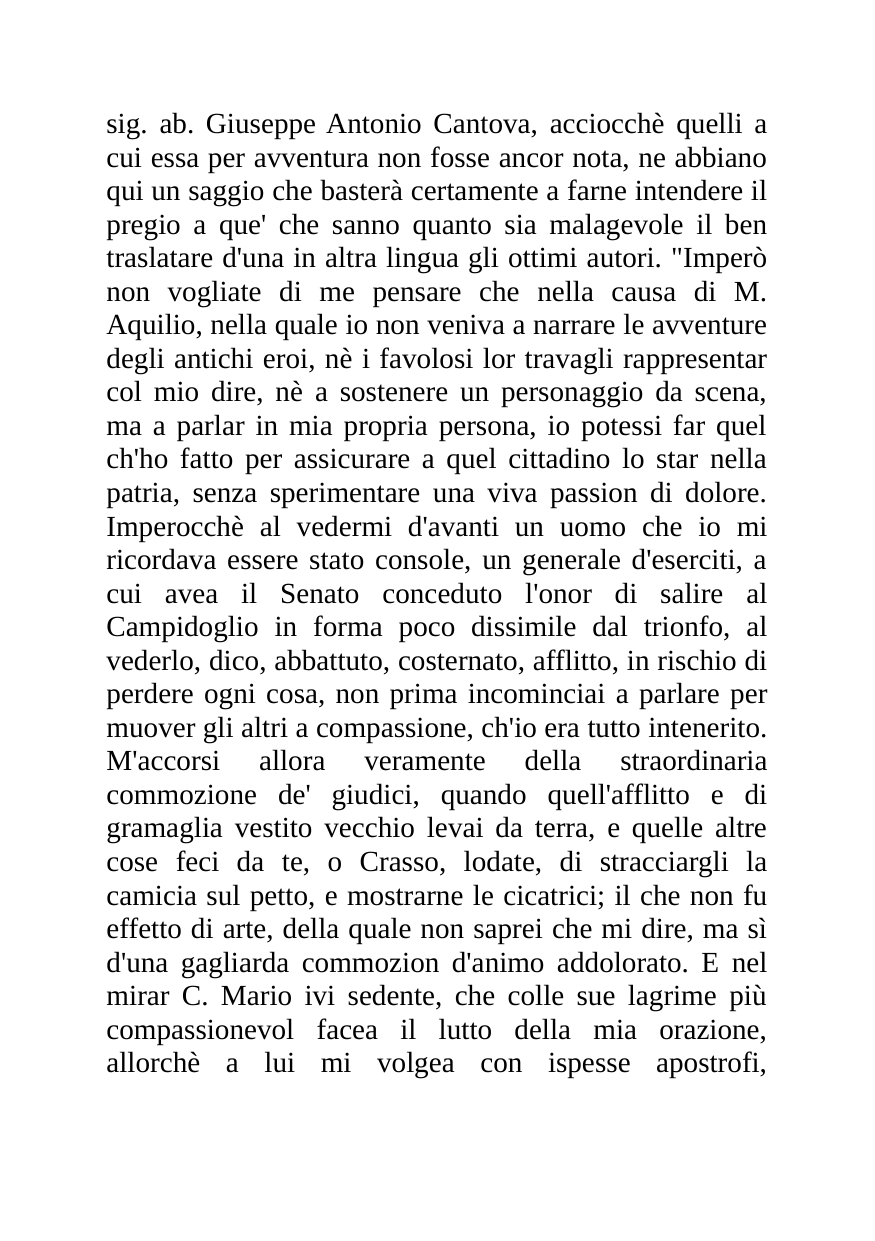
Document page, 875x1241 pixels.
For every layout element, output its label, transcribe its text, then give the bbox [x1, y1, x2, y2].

text sig. ab. Giuseppe Antonio Cantova, acciocchè quelli a cui essa per avventura non fosse ancor nota, ne abbiano qui un saggio che basterà certamente a farne intendere il pregio a que' che sanno quanto sia malagevole il ben traslatare d'una in altra lingua gli ottimi autori. "Imperò non vogliate di me pensare che nella causa di M. Aquilio, nella quale io non veniva a narrare le avventure degli antichi eroi, nè i favolosi lor travagli rappresentar col mio dire, nè a sostenere un personaggio da scena, ma a parlar in mia propria persona, io potessi far quel ch'ho fatto per assicurare a quel cittadino lo star nella patria, senza sperimentare una viva passion di dolore. Imperocchè al vedermi d'avanti un uomo che io mi ricordava essere stato console, un generale d'eserciti, a cui avea il Senato conceduto l'onor di salire al Campidoglio in forma poco dissimile dal trionfo, al vederlo, dico, abbattuto, costernato, afflitto, in rischio di perdere ogni cosa, non prima incominciai a parlare per muover gli altri a compassione, ch'io era tutto intenerito. M'accorsi allora veramente della straordinaria commozione de' giudici, quando quell'afflitto e di gramaglia vestito vecchio levai da terra, e quelle altre cose feci da te, o Crasso, lodate, di stracciargli la camicia sul petto, e mostrarne le cicatrici; il che non fu effetto di arte, della quale non saprei che mi dire, ma sì d'una gagliarda commozion d'animo addolorato. E nel mirar C. Mario ivi sedente, che colle sue lagrime più compassionevol facea il lutto della mia orazione, allorchè a lui mi volgea con ispesse apostrofi, [106, 106, 768, 1079]
